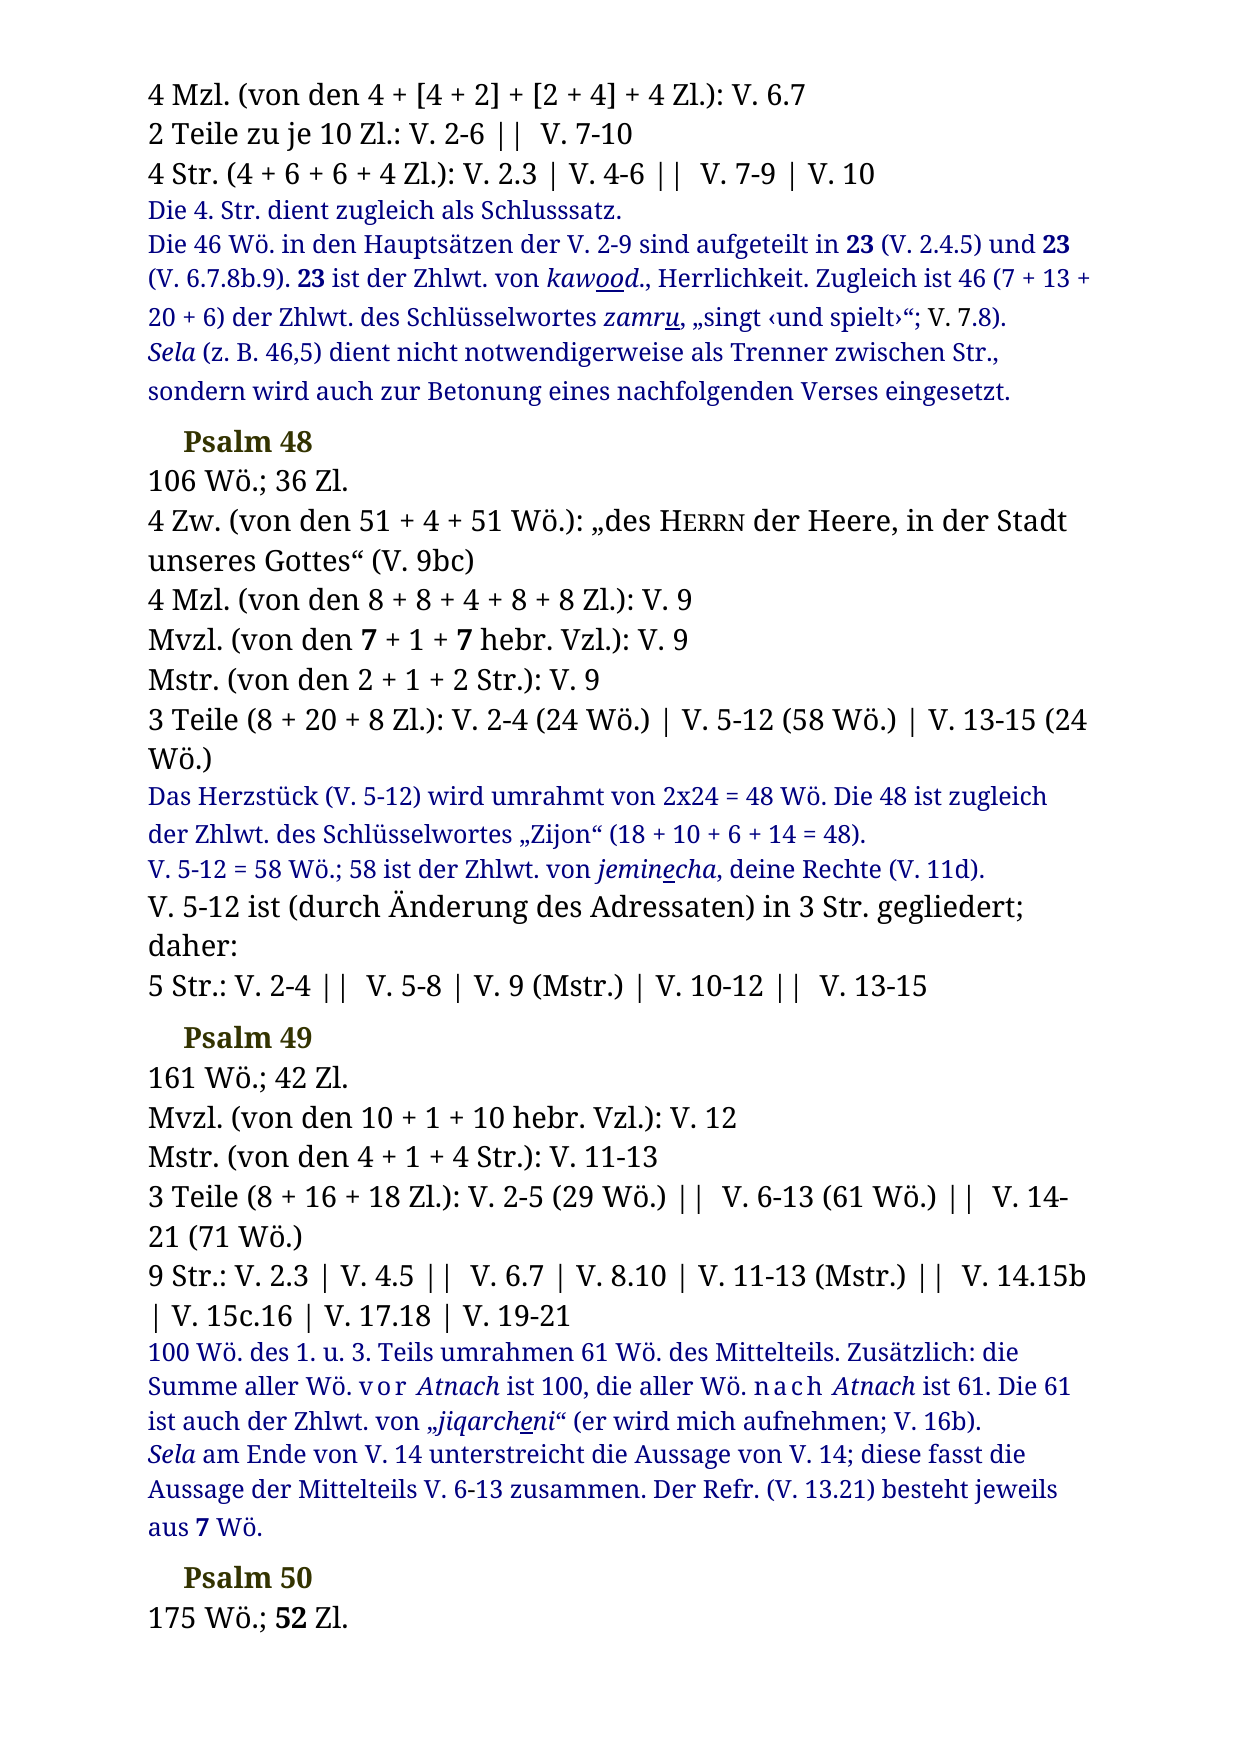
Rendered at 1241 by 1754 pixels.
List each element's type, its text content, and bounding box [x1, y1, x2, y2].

text Sela (z. B. 46,5) dient nicht notwendigerweise als Trenner zwischen Str., sondern wird auch zur Betonung eines nachfolgenden Verses eingesetzt. [148, 335, 1093, 408]
text 4 Str. (4 + 6 + 6 + 4 Zl.): V. 2.3 | V. 4-6 || V. 7-9 | V. 10 [148, 153, 1093, 193]
subtitle Psalm 50 [183, 1557, 1093, 1597]
text 5 Str.: V. 2-4 || V. 5-8 | V. 9 (Mstr.) | V. 10-12 || V. 13-15 [148, 965, 1093, 1005]
text 4 Mzl. (von den 8 + 8 + 4 + 8 + 8 Zl.): V. 9 [148, 580, 1093, 619]
text 106 Wö.; 36 Zl. [148, 461, 1093, 500]
text 3 Teile (8 + 20 + 8 Zl.): V. 2-4 (24 Wö.) | V. 5-12 (58 Wö.) | V. 13-15 (24 Wö.) [148, 699, 1093, 778]
text Mvzl. (von den 7 + 1 + 7 hebr. Vzl.): V. 9 [148, 619, 1093, 659]
text Sela am Ende von V. 14 unterstreicht die Aussage von V. 14; diese fasst die Aussage der Mittelteils V. 6-13 zusammen. Der Refr. (V. 13.21) besteht jeweils aus 7 Wö. [148, 1437, 1093, 1545]
text 2 Teile zu je 10 Zl.: V. 2-6 || V. 7-10 [148, 113, 1093, 153]
text Mstr. (von den 2 + 1 + 2 Str.): V. 9 [148, 659, 1093, 699]
text 161 Wö.; 42 Zl. [148, 1057, 1093, 1097]
text V. 5-12 ist (durch Änderung des Adressaten) in 3 Str. gegliedert; daher: [148, 886, 1093, 965]
text Die 46 Wö. in den Hauptsätzen der V. 2-9 sind aufgeteilt in 23 (V. 2.4.5) und 23 (V. 6.7.8b.9). 23 ist der Zhlwt. von kawood., Herrlichkeit. Zugleich ist 46 (7 + 13 + 20 + 6) der Zhlwt. des Schlüsselwortes zamru, „singt ‹und spielt›“; V. 7.8). [148, 227, 1093, 335]
text V. 5-12 = 58 Wö.; 58 ist der Zhlwt. von jeminecha, deine Rechte (V. 11d). [148, 852, 1093, 886]
text 4 Zw. (von den 51 + 4 + 51 Wö.): „des Herrn der Heere, in der Stadt unseres Gottes“ (V. 9bc) [148, 500, 1093, 580]
text 9 Str.: V. 2.3 | V. 4.5 || V. 6.7 | V. 8.10 | V. 11-13 (Mstr.) || V. 14.15b | V. 15c.16 | V. 17.18 | V. 19-21 [148, 1256, 1093, 1335]
text Mvzl. (von den 10 + 1 + 10 hebr. Vzl.): V. 12 [148, 1097, 1093, 1137]
text 100 Wö. des 1. u. 3. Teils umrahmen 61 Wö. des Mittelteils. Zusätzlich: die Summe aller Wö. vor Atnach ist 100, die aller Wö. nach Atnach ist 61. Die 61 ist auch der Zhlwt. von „jiqarcheni“ (er wird mich aufnehmen; V. 16b). [148, 1335, 1093, 1437]
subtitle Psalm 49 [183, 1017, 1093, 1057]
text Das Herzstück (V. 5-12) wird umrahmt von 2x24 = 48 Wö. Die 48 ist zugleich der Zhlwt. des Schlüsselwortes „Zijon“ (18 + 10 + 6 + 14 = 48). [148, 778, 1093, 852]
text 4 Mzl. (von den 4 + [4 + 2] + [2 + 4] + 4 Zl.): V. 6.7 [148, 74, 1093, 113]
text Mstr. (von den 4 + 1 + 4 Str.): V. 11-13 [148, 1137, 1093, 1176]
text Die 4. Str. dient zugleich als Schlusssatz. [148, 193, 1093, 227]
subtitle Psalm 48 [183, 421, 1093, 461]
text 3 Teile (8 + 16 + 18 Zl.): V. 2-5 (29 Wö.) || V. 6-13 (61 Wö.) || V. 14-21 (71 Wö.) [148, 1176, 1093, 1256]
text 175 Wö.; 52 Zl. [148, 1597, 1093, 1637]
